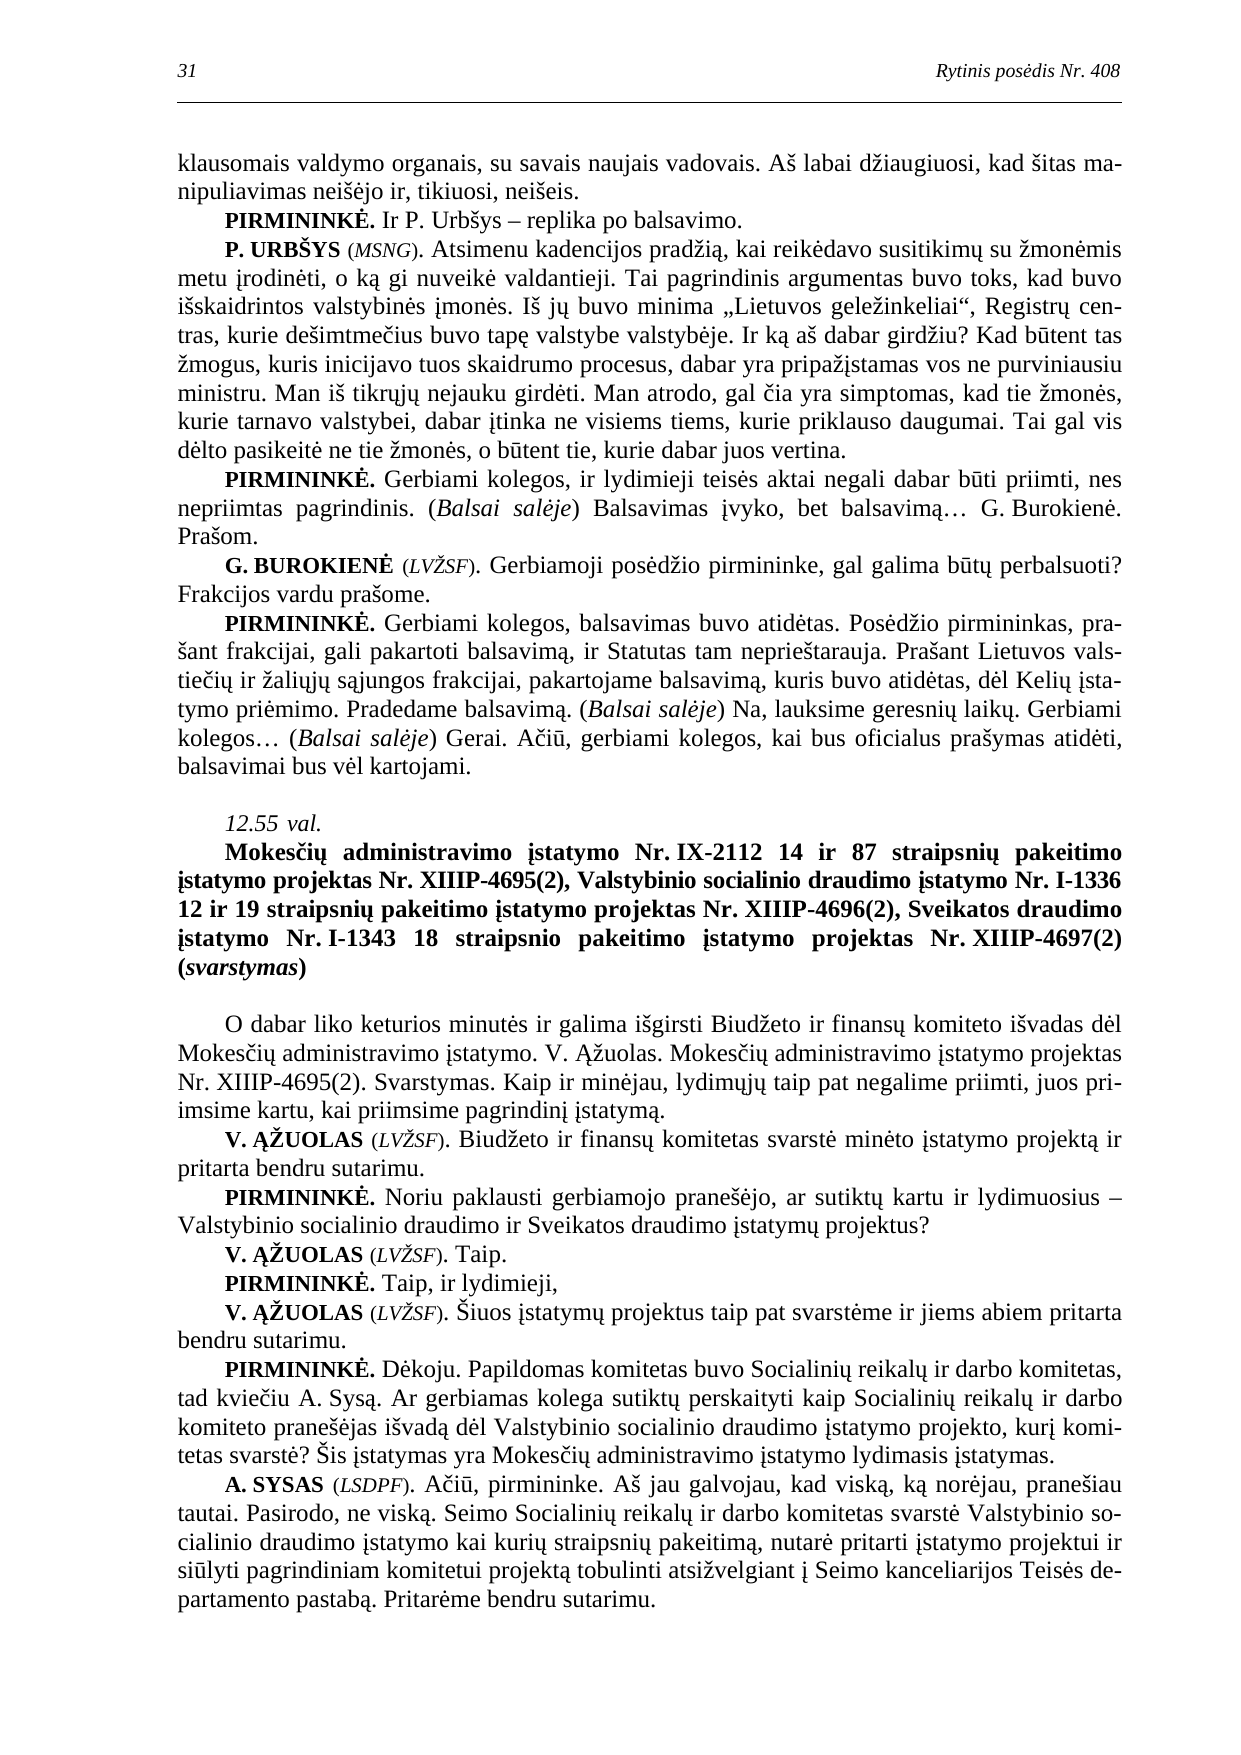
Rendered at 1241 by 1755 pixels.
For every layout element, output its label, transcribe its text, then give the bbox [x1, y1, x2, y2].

text G. BUROKIENĖ (LVŽSF). Ger­bia­mo­ji po­sė­džio pir­mi­nin­ke, gal ga­li­ma bū­tų per­bal­suo­ti? Frak­ci­jos var­du pra­šo­me. [177, 550, 1122, 608]
text O da­bar li­ko ke­tu­rios mi­nu­tės ir ga­li­ma iš­girs­ti Biu­dže­to ir fi­nan­sų ko­mi­te­to iš­va­das dėl Mo­kes­čių ad­mi­nist­ra­vi­mo įsta­ty­mo. V. Ąžuo­las. Mo­kes­čių ad­mi­nist­ra­vi­mo įsta­ty­mo pro­jek­tas Nr. XIIIP-4695(2). Svars­ty­mas. Kaip ir mi­nė­jau, ly­di­mų­jų taip pat ne­ga­li­me pri­im­ti, juos pri­im­si­me kar­tu, kai pri­im­si­me pa­grin­di­nį įsta­ty­mą. [177, 1009, 1122, 1124]
text A. SYSAS (LSDPF). Ačiū, pir­mi­nin­ke. Aš jau gal­vo­jau, kad vis­ką, ką no­rė­jau, pra­ne­šiau tau­tai. Pa­si­ro­do, ne vis­ką. Sei­mo So­cia­li­nių rei­ka­lų ir dar­bo ko­mi­te­tas svars­tė Vals­ty­bi­nio so­cia­li­nio drau­di­mo įsta­ty­mo kai ku­rių straips­nių pa­kei­ti­mą, nu­ta­rė pri­tar­ti įsta­ty­mo pro­jek­tui ir siū­ly­ti pa­grin­di­niam ko­mi­te­tui pro­jek­tą to­bu­lin­ti at­si­žvel­giant į Sei­mo kan­ce­lia­ri­jos Tei­sės de­par­ta­men­to pa­sta­bą. Pri­ta­rė­me ben­dru su­ta­ri­mu. [177, 1469, 1122, 1613]
text V. ĄŽUOLAS (LVŽSF). Taip. [177, 1239, 1122, 1268]
text PIRMININKĖ. Ger­bia­mi ko­le­gos, bal­sa­vi­mas bu­vo ati­dė­tas. Po­sė­džio pir­mi­nin­kas, pra­šant frak­ci­jai, ga­li pa­kar­to­ti bal­sa­vi­mą, ir Sta­tu­tas tam ne­pri­eš­ta­rau­ja. Pra­šant Lie­tu­vos vals­tie­čių ir ža­lių­jų są­jun­gos frak­ci­jai, pa­kar­to­ja­me bal­sa­vi­mą, ku­ris bu­vo ati­dė­tas, dėl Ke­lių įsta­ty­mo pri­ėmi­mo. Pra­de­da­me bal­sa­vi­mą. (Bal­sai sa­lė­je) Na, lauk­si­me ge­res­nių lai­kų. Ger­bia­mi ko­le­gos… (Bal­sai sa­lė­je) Ge­rai. Ačiū, ger­bia­mi ko­le­gos, kai bus ofi­cia­lus pra­šy­mas ati­dė­ti, bal­sa­vi­mai bus vėl kar­to­ja­mi. [177, 608, 1122, 780]
text PIRMININKĖ. No­riu pa­klaus­ti ger­bia­mo­jo pra­ne­šė­jo, ar su­tik­tų kar­tu ir ly­di­muo­sius – Vals­ty­bi­nio so­cia­li­nio drau­di­mo ir Svei­ka­tos drau­di­mo įsta­ty­mų pro­jek­tus? [177, 1182, 1122, 1239]
text P. URBŠYS (MSNG). At­si­me­nu ka­den­ci­jos pra­džią, kai rei­kė­da­vo su­si­ti­ki­mų su žmo­nė­mis me­tu įro­di­nė­ti, o ką gi nu­vei­kė val­dan­tie­ji. Tai pa­grin­di­nis ar­gu­men­tas bu­vo toks, kad bu­vo iš­skaid­rin­tos vals­ty­bi­nės įmo­nės. Iš jų bu­vo mi­ni­ma „Lie­tu­vos ge­le­žin­ke­liai“, Re­gist­rų cen­tras, ku­rie de­šimt­me­čius bu­vo ta­pę vals­ty­be vals­ty­bė­je. Ir ką aš da­bar gir­džiu? Kad bū­tent tas žmo­gus, ku­ris ini­ci­ja­vo tuos skaid­ru­mo pro­ce­sus, da­bar yra pri­pa­žįs­ta­mas vos ne pur­vi­niau­siu mi­nist­ru. Man iš tik­rų­jų ne­jau­ku gir­dė­ti. Man at­ro­do, gal čia yra simp­to­mas, kad tie žmo­nės, ku­rie tar­na­vo vals­ty­bei, da­bar įtin­ka ne vi­siems tiems, ku­rie pri­klau­so dau­gu­mai. Tai gal vis dėl­to pa­si­kei­tė ne tie žmo­nės, o bū­tent tie, ku­rie da­bar juos ver­ti­na. [177, 234, 1122, 464]
text 12.55 val. [224, 809, 1122, 837]
text Mo­kes­čių ad­mi­nist­ra­vi­mo įsta­ty­mo Nr. IX-2112 14 ir 87 straips­nių pa­kei­ti­mo įstatymo pro­jek­tas Nr. XIIIP-4695(2), Vals­ty­bi­nio so­cia­li­nio drau­di­mo įsta­ty­mo Nr. I-1336 12 ir 19 straips­nių pa­kei­ti­mo įsta­ty­mo pro­jek­tas Nr. XIIIP-4696(2), Svei­ka­tos drau­di­mo įsta­ty­mo Nr. I-1343 18 straips­nio pa­kei­ti­mo įsta­ty­mo pro­jek­tas Nr. XIIIP-4697(2) (svarsty­mas) [177, 837, 1122, 980]
text PIRMININKĖ. Dė­ko­ju. Pa­pil­do­mas ko­mi­te­tas bu­vo So­cia­li­nių rei­ka­lų ir dar­bo ko­mi­te­tas, tad kvie­čiu A. Sy­są. Ar ger­bia­mas ko­le­ga su­tik­tų per­skai­ty­ti kaip So­cia­li­nių rei­ka­lų ir dar­bo ko­mi­te­to pra­ne­šė­jas iš­va­dą dėl Vals­ty­bi­nio so­cia­li­nio drau­di­mo įsta­ty­mo pro­jek­to, ku­rį ko­mi­te­tas svars­tė? Šis įsta­ty­mas yra Mo­kes­čių ad­mi­nist­ra­vi­mo įsta­ty­mo ly­di­ma­sis įsta­ty­mas. [177, 1354, 1122, 1469]
text PIRMININKĖ. Ir P. Urb­šys – re­pli­ka po bal­sa­vi­mo. [177, 205, 1122, 234]
text V. ĄŽUOLAS (LVŽSF). Šiuos įsta­ty­mų pro­jek­tus taip pat svars­tė­me ir jiems abiem pri­tar­ta ben­dru su­ta­ri­mu. [177, 1297, 1122, 1354]
text PIRMININKĖ. Taip, ir ly­di­mie­ji, [177, 1268, 1122, 1297]
text klau­so­mais val­dy­mo or­ga­nais, su sa­vais nau­jais va­do­vais. Aš la­bai džiau­giuo­si, kad ši­tas ma­ni­pu­lia­vi­mas ne­iš­ėjo ir, ti­kiuo­si, ne­iš­eis. [177, 148, 1122, 205]
text PIRMININKĖ. Ger­bia­mi ko­le­gos, ir ly­di­mie­ji tei­sės ak­tai ne­ga­li da­bar bū­ti pri­im­ti, nes ne­pri­im­tas pa­grin­di­nis. (Bal­sai sa­lė­je) Bal­sa­vi­mas įvy­ko, bet bal­sa­vi­mą… G. Bu­ro­kie­nė. Prašom. [177, 464, 1122, 550]
text V. ĄŽUOLAS (LVŽSF). Biu­dže­to ir fi­nan­sų ko­mi­te­tas svars­tė mi­nė­to įsta­ty­mo pro­jek­tą ir pri­tar­ta ben­dru su­ta­ri­mu. [177, 1124, 1122, 1182]
